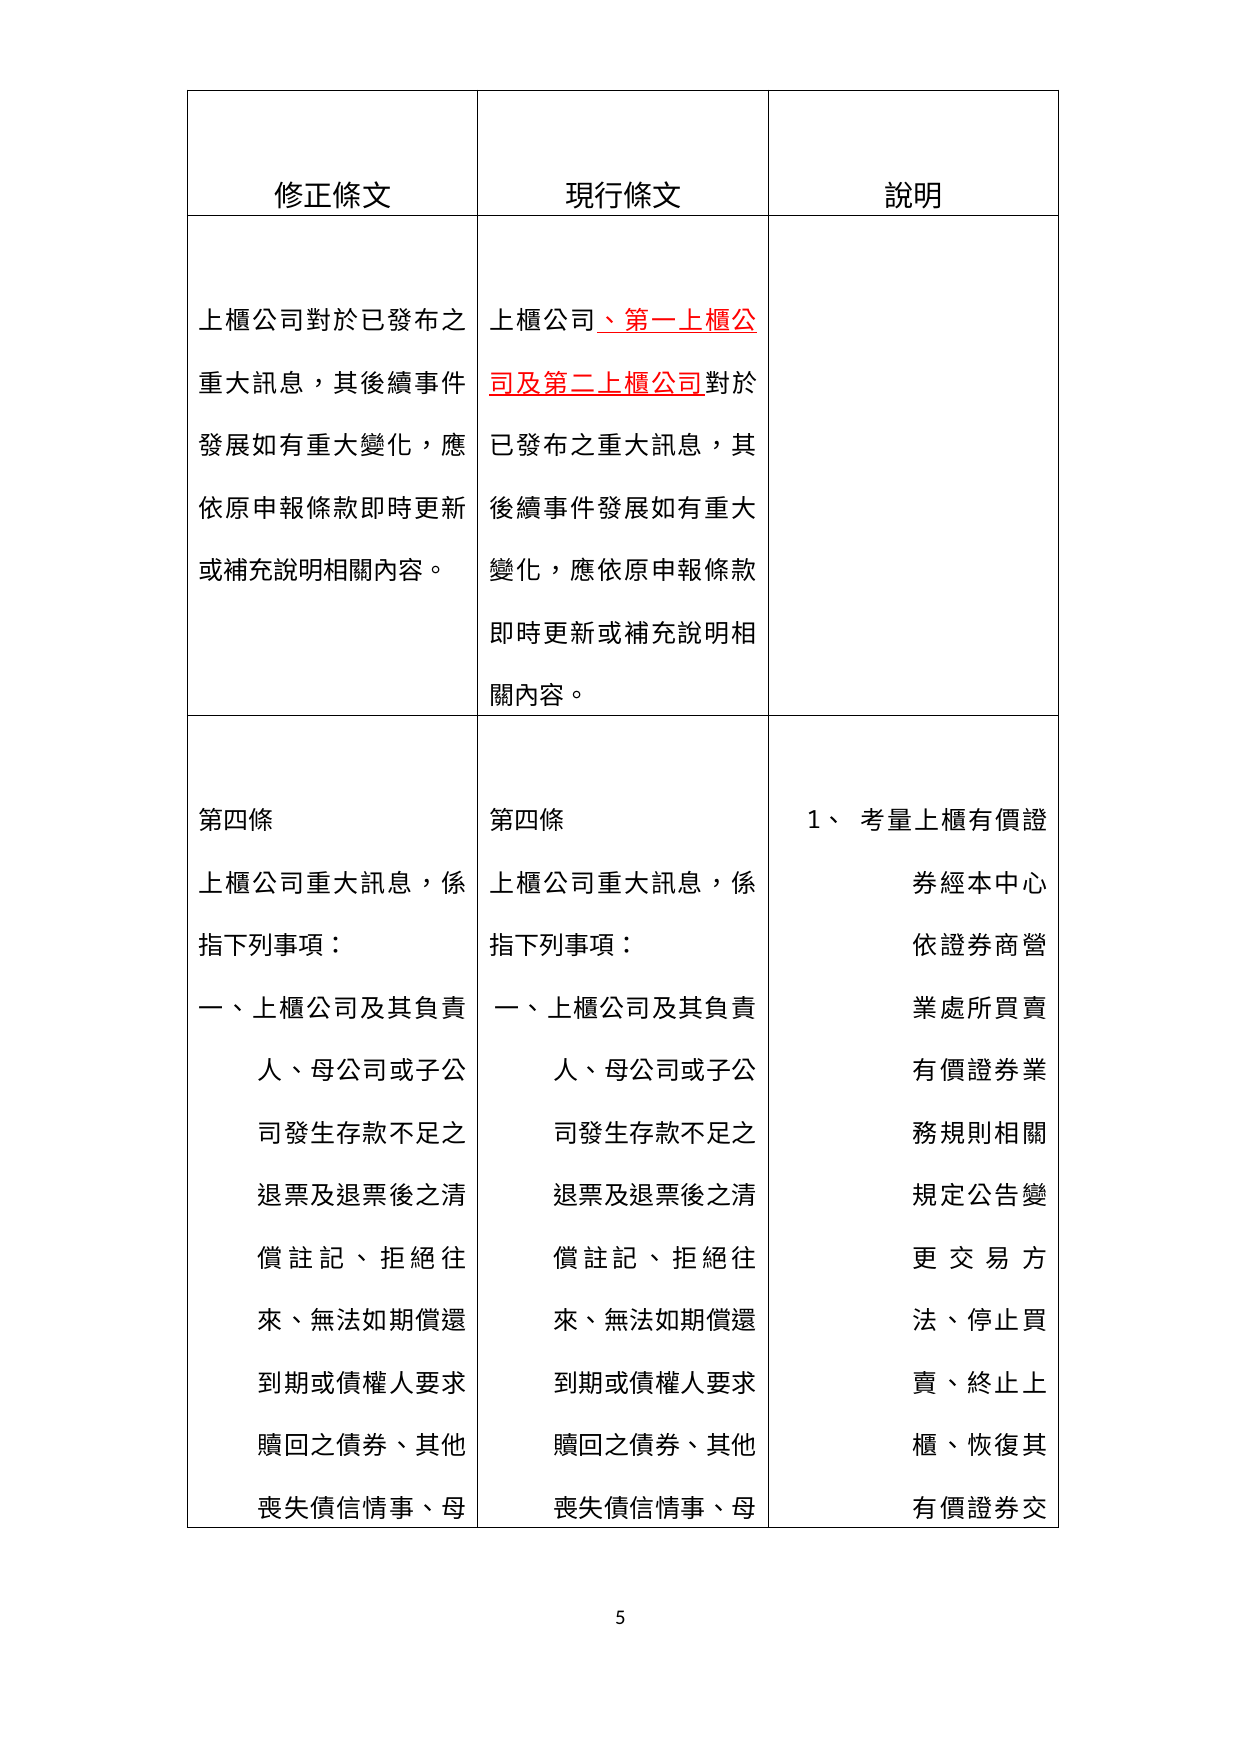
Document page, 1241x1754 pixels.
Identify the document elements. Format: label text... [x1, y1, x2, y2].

table_header 現行條文 [478, 91, 768, 214]
table_cell 考量上櫃有價證券經本中心依證券商營業處所買賣有價證券業務規則相關規定公告變更交易方法、停止買賣、終止上櫃、恢復其有價證券交易方法、恢復買賣或免除終止上櫃者，為投資人制定投資決策之重要攸關資訊，爰修正第一項第一款相關文字。 考量上櫃公司遭依法執行搜索情事，係屬對證券價格或投資人之投資決定有重要影響之消息，爰修正第一項第十九款相關文字。 配合主管機關107年11月26日修正「公開發行公司取得或處分資產處理準則」(下稱取處處理準則)，爰修正第一項第二十款援引之條次；另明定第一項第二十款第一目但書之4僅限於公開募集之開放型基金，以臻明確，又衡酌上櫃公司取得商業銀行發行三個月內到期之保本及保息理財商品，屬普遍性之一般理財行為，為符重大訊息之重要性原則並避免資訊重覆申報等，爰修正第一項第二十款第一目但書之4之申報適用範圍。 考量上櫃公司經營權異動且有營業範圍重大變更情事，其上櫃之有價證券經本中心業務規則第十二條之一第一項第十七款公告停止買賣者，已改依修正後第一項第一款發布重大訊息，爰刪除第一項第四十款相關文字。 配合第二條第一項業已敘明本處理程序有關上櫃公司之規定於第一上櫃公司準用之，爰刪除本條第五項。 第二項至第四項未修正。 [769, 716, 1058, 1527]
table_cell 第四條 上櫃公司重大訊息，係指下列事項： 一、上櫃公司及其負責人、母公司或子公司發生存款不足之退票及退票後之清償註記、拒絕往來、無法如期償還到期或債權人要求贖回之債券、其他喪失債信情事、母公司發生重大股權變動情事，或上櫃公司發生存款不足退票或拒絕往來後，其股票經變更交易方法、停止買賣、終止上櫃及辦理回復原狀申請者。 (第二至十八款略) 十九、公司發生重大之 內部控制舞弊、非常規交易或資產被掏空者。 二十、符合下列規定 者： 上櫃公司及其股票未於國內公開發行之子公司取得或處分資產符合主管機關所訂「公開發行公司取得或處分資產處理準則」第三條資產之適用範圍且有第三十條及第三十一條各款所規定應辦理公告申報情形者，惟屬下列情事之一者除外： 已依本項第十一款辦理合併、分割、收購或股份受讓公告者； 已依本項第二十四款辦理取得或處分私募有價證券公告者； 屬每月十日前申報從事衍生性商品交易資訊者； 取得或處分各類開放型基金者。 (未修正，略) (第二十一至三十九款略) 四十、有本中心證券商 營業處所買賣有價證券業務規則（以下簡稱業務規則）第十二條之一第一項第十七款情事，其上櫃之有價證券經本中心公告停止買賣，或經本中心依本處理程序公告暫停或恢復其上櫃之有價證券交易者。 (第四十一至五十三款略) (第二至四項略) 本條有關上櫃公司之規定，於第一上櫃公司準用之。 [478, 716, 768, 1527]
table_cell 上櫃公司對於已發布之重大訊息，其後續事件發展如有重大變化，應依原申報條款即時更新或補充說明相關內容。 [188, 216, 477, 714]
table_header 說明 [769, 91, 1058, 214]
table_header 修正條文 [188, 91, 477, 214]
table_cell 第四條 上櫃公司重大訊息，係指下列事項： 一、上櫃公司及其負責人、母公司或子公司發生存款不足之退票及退票後之清償註記、拒絕往來、無法如期償還到期或債權人要求贖回之債券、其他喪失債信情事、母公司發生重大股權變動情事；或上櫃公司股票依本中心證券商營業處所買賣有價證券業務規則（以下簡稱業務規則）公告變更交易方法、停止買賣、終止上櫃或回復原狀者。 (第二至十八款略) 十九、公司發生內部控 制舞弊、非常規交易或掏空資產等重大事件；或遭依法執行搜索者。 二十、符合下列規定者： 上櫃公司及其股票未於國內公開發行之子公司取得或處分資產符合主管機關所訂「公開發行公司取得或處分資產處理準則」第三條資產之適用範圍且有第三十一條及第三十二條各款所規定應辦理公告申報情形者，惟屬下列情事之一者除外： 已依本項第十一款辦理合併、分割、收購或股份受讓公告者； 已依本項第二十四款辦理取得或處分私募有價證券公告者； 屬每月十日前申報從事衍生性商品交易資訊者； 取得或處分各類公開募集之開放型基金或商業銀行發行之三個月內到期保本保息理財商品者。 (未修正，略) (第二十一至三十九款略) 四十、經本中心依本處理程序公告暫停或恢復交易者。 (第四十一至五十三款略) (第二至四項略) [188, 716, 477, 1527]
table_cell 上櫃公司、第一上櫃公司及第二上櫃公司對於已發布之重大訊息，其後續事件發展如有重大變化，應依原申報條款即時更新或補充說明相關內容。 [478, 216, 768, 714]
table_cell [769, 216, 1058, 714]
